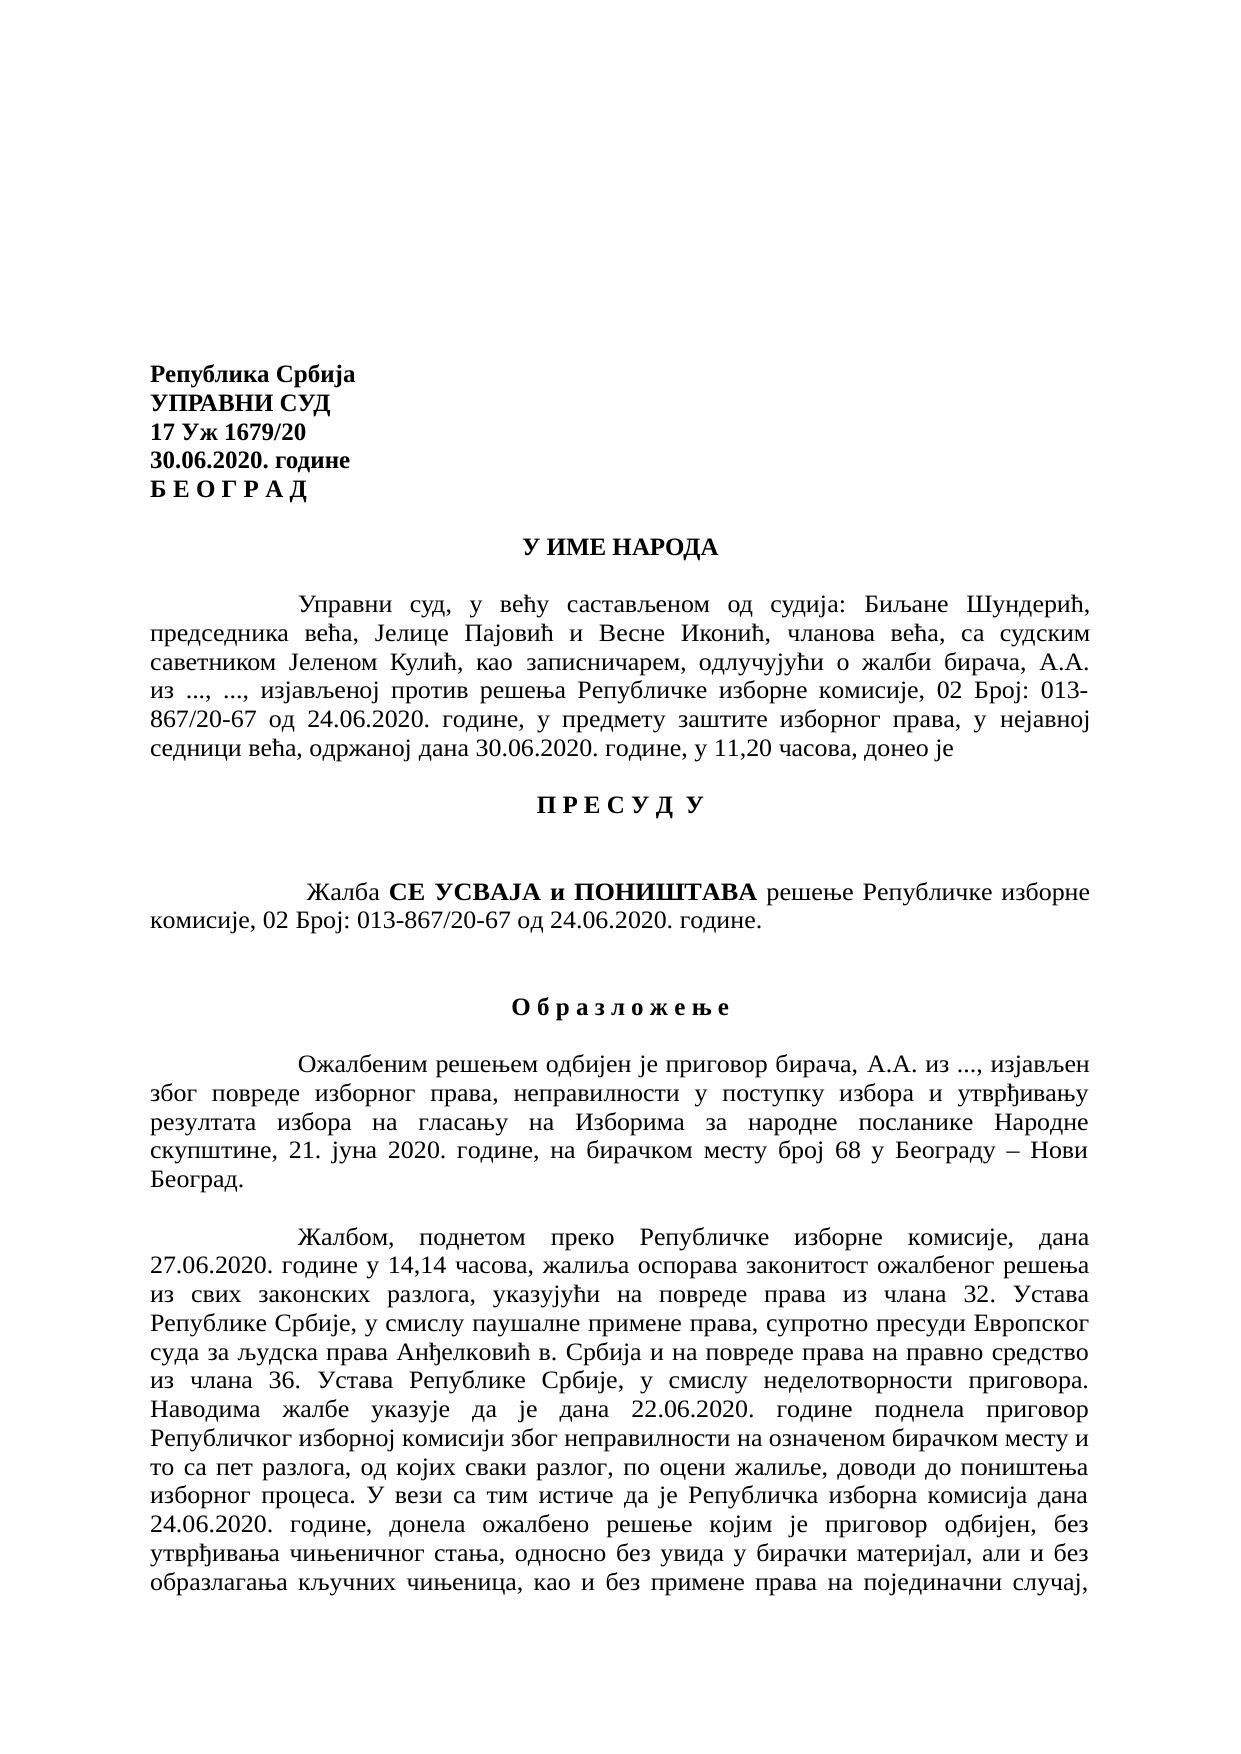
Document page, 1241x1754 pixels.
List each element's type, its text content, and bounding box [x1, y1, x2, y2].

text 30.06.2020. године [150, 445, 1090, 474]
text 17 Уж 1679/20 [150, 417, 1090, 445]
text О б р а з л о ж е њ е [150, 992, 1090, 1020]
text Жалбом, поднетом преко Републичке изборне комисије, дана 27.06.2020. године у 14,14 часова, жалиља оспорава законитост ожалбеног решења из свих законских разлога, указујући на повреде права из члана 32. Устава Републике Србије, у смислу паушалне примене права, супротно пресуди Европског суда за људска права Анђелковић в. Србија и на повреде права на правно средство из члана 36. Устава Републике Србије, у смислу неделотворности приговора. Наводима жалбе указује да је дана 22.06.2020. године поднела приговор Републичког изборној комисији због неправилности на означеном бирачком месту и то са пет разлога, од којих сваки разлог, по оцени жалиље, доводи до поништења изборног процеса. У вези са тим истиче да је Републичка изборна комисија дана 24.06.2020. године, донела ожалбено решење којим је приговор одбијен, без утврђивања чињеничног стања, односно без увида у бирачки материјал, али и без образлагања кључних чињеница, као и без примене права на појединачни случај, [150, 1222, 1090, 1595]
text Б Е О Г Р А Д [150, 474, 1090, 503]
text Управни суд, у већу састављеном од судија: Биљане Шундерић, председника већа, Јелице Пајовић и Весне Иконић, чланова већа, са судским саветником Јеленом Кулић, као записничарем, одлучујући о жалби бирача, A.A. из ..., ..., изјављеној против решења Републичке изборне комисије, 02 Број: 013-867/20-67 од 24.06.2020. године, у предмету заштите изборног права, у нејавној седници већа, одржаној дана 30.06.2020. године, у 11,20 часова, донео је [150, 589, 1090, 762]
text П Р Е С У Д У [150, 790, 1090, 819]
text Ожалбеним решењем одбијен је приговор бирача, A.A. из ..., изјављен због повреде изборног права, неправилности у поступку избора и утврђивању резултата избора на гласању на Изборима за народне посланике Народне скупштине, 21. јуна 2020. године, на бирачком месту број 68 у Београду – Нови Београд. [150, 1049, 1090, 1193]
text Жалба СЕ УСВАЈА и ПОНИШТАВА решење Републичке изборне комисије, 02 Број: 013-867/20-67 од 24.06.2020. године. [150, 877, 1090, 934]
text Република Србија [150, 148, 1090, 388]
text УПРАВНИ СУД [150, 388, 1090, 417]
text У ИМЕ НАРОДА [150, 532, 1090, 560]
